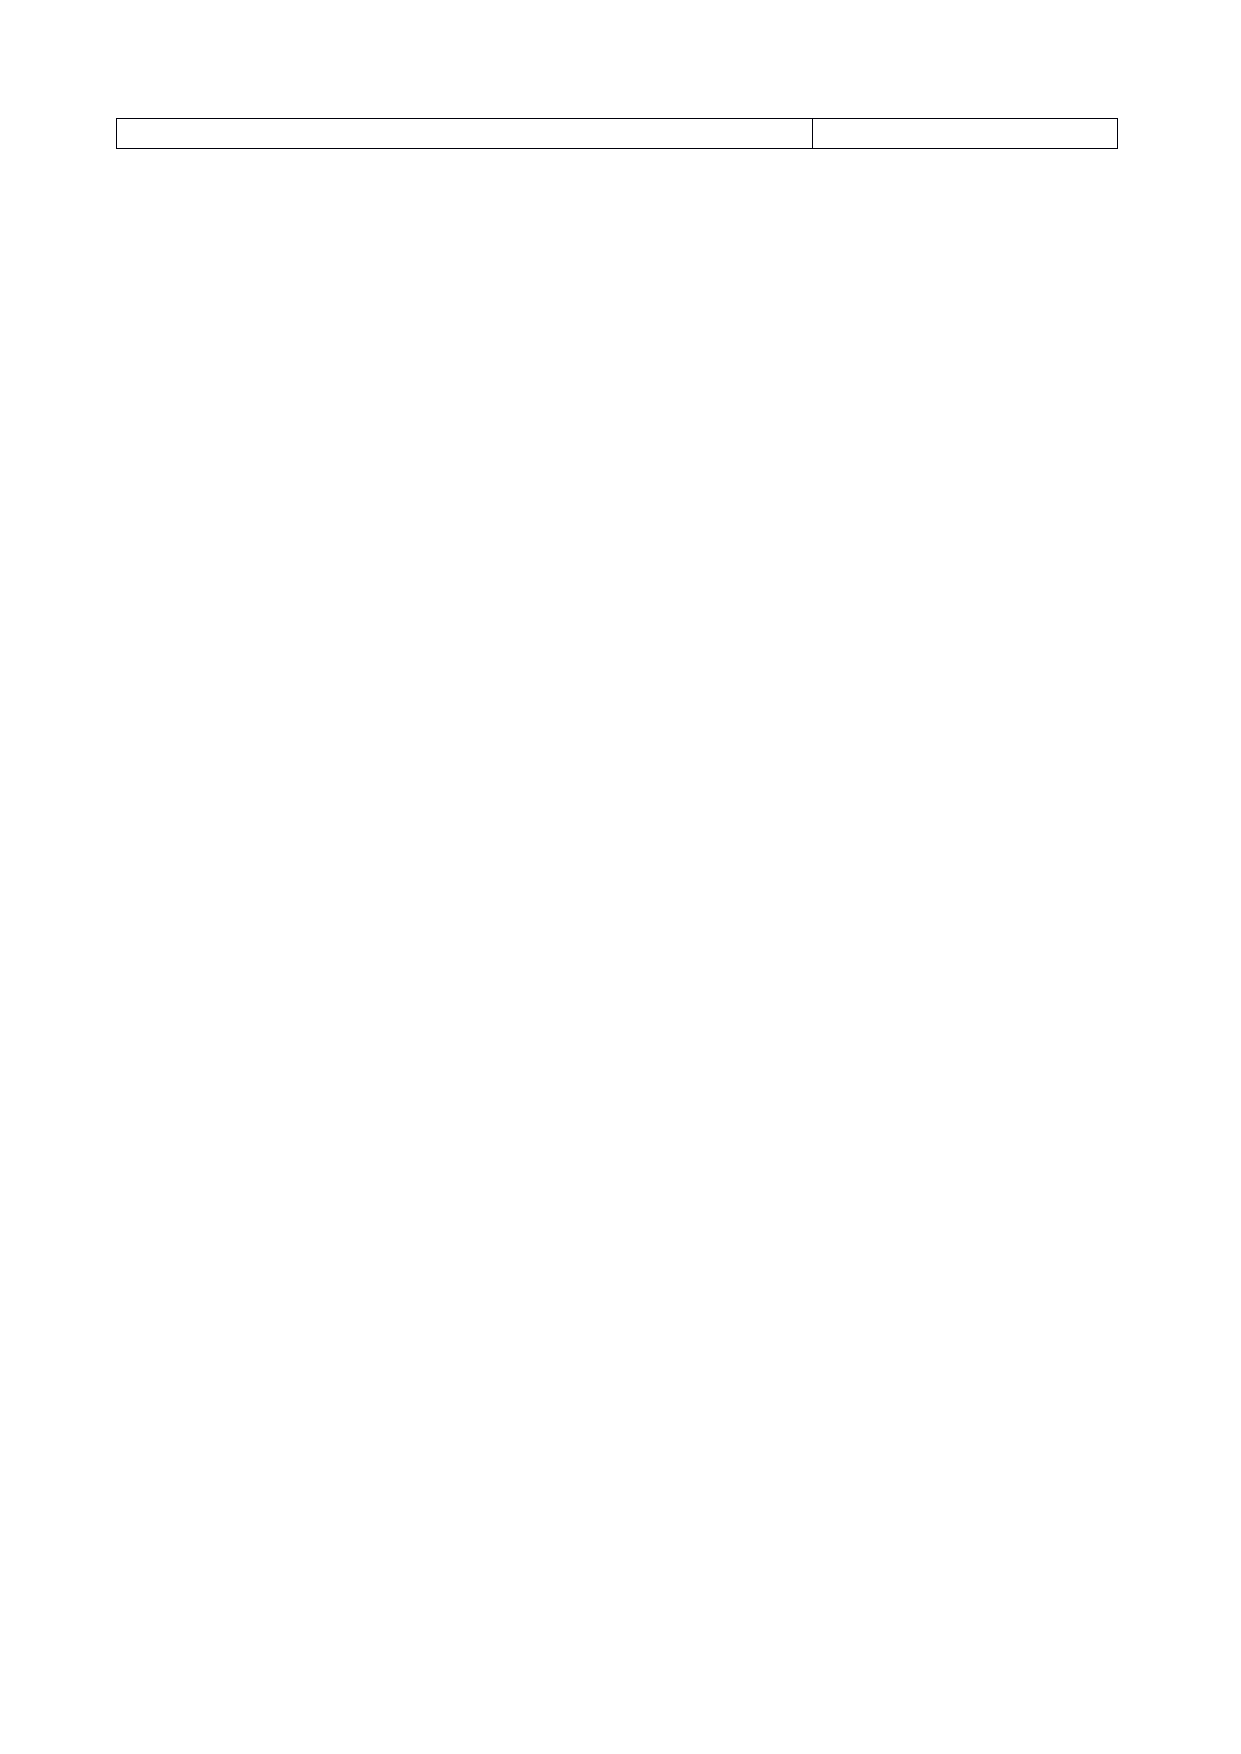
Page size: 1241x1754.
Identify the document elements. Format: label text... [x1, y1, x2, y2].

table_cell [813, 119, 1117, 148]
table_cell Niveau de français oral [117, 119, 812, 148]
